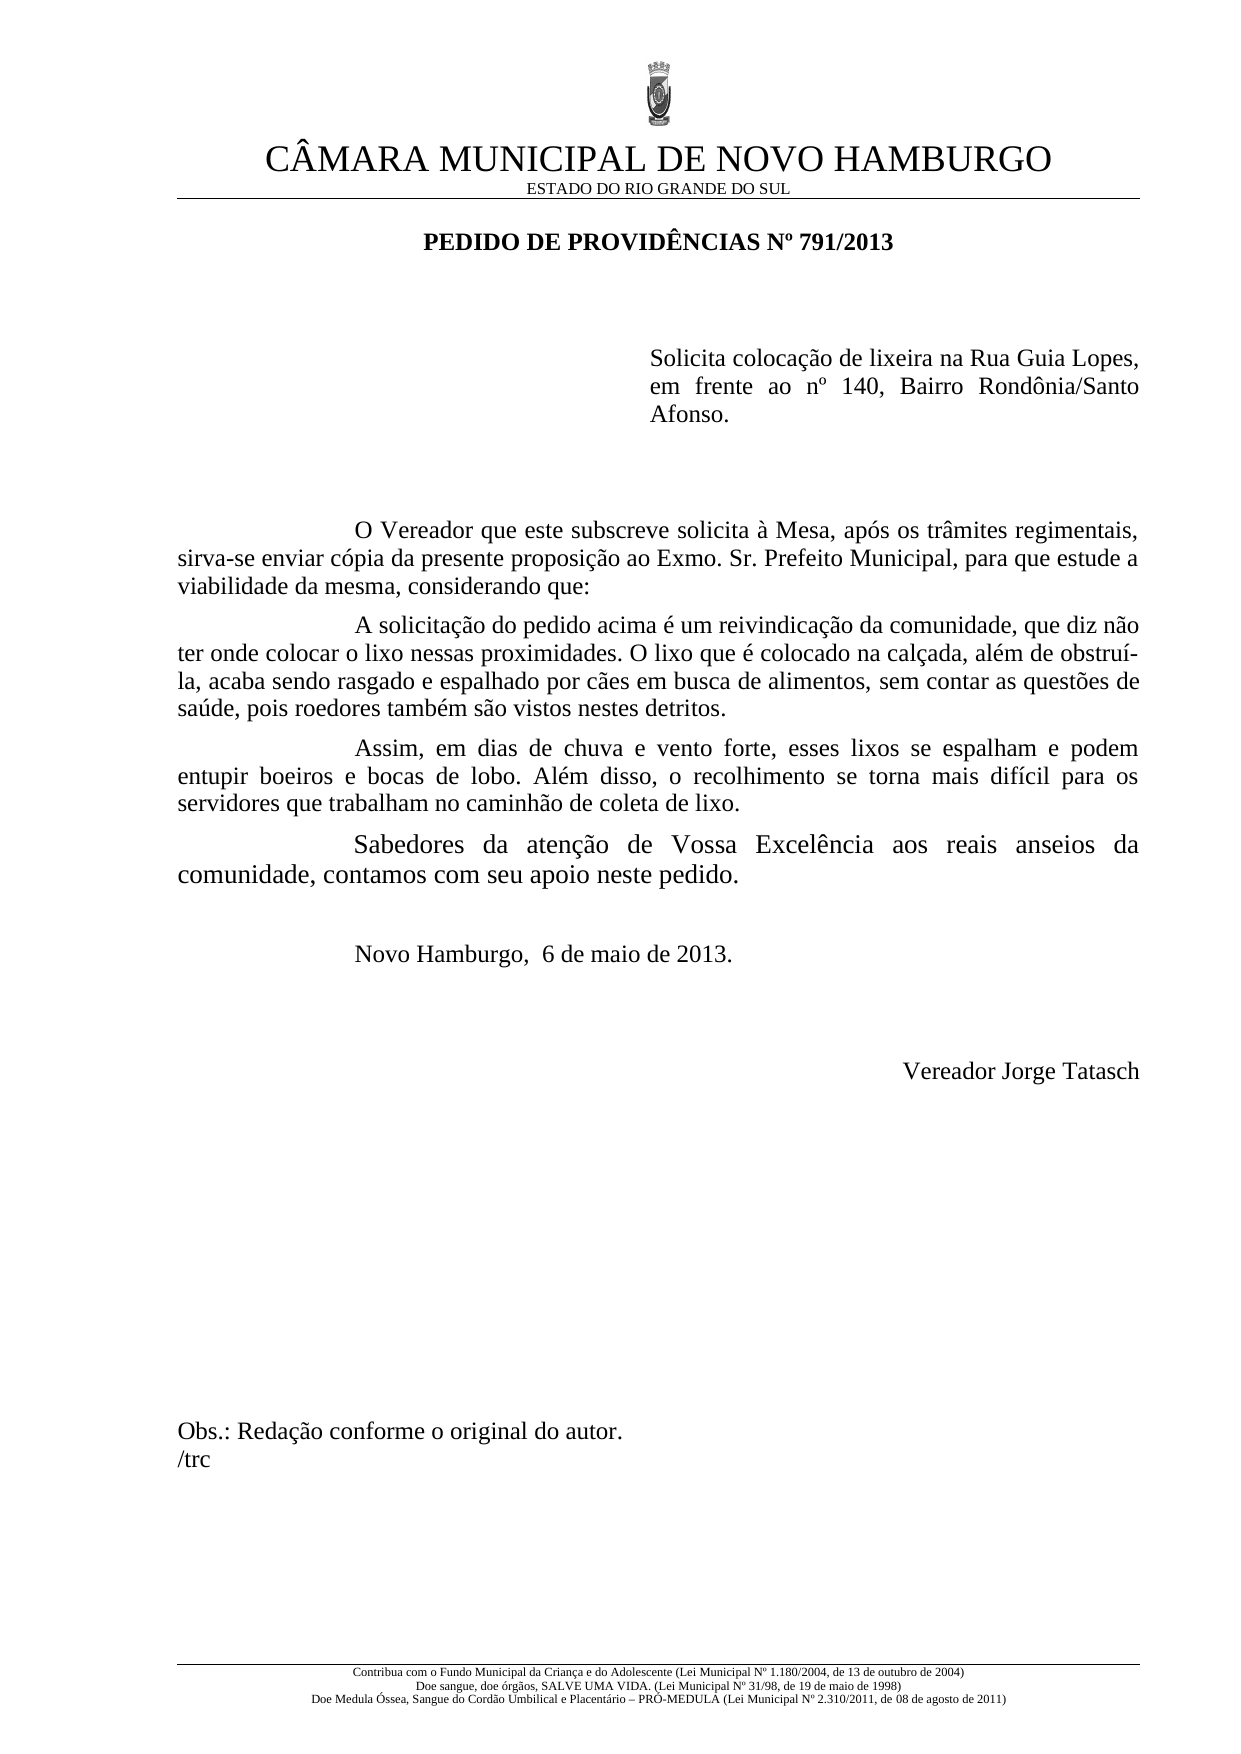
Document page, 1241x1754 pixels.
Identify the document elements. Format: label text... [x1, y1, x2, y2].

text Solicita colocação de lixeira na Rua Guia Lopes, em frente ao nº 140, Bairro Rondônia/Santo Afonso. [649, 344, 1140, 428]
text Obs.: Redação conforme o original do autor. [177, 1417, 1140, 1445]
text O Vereador que este subscreve solicita à Mesa, após os trâmites regimentais, sirva-se enviar cópia da presente proposição ao Exmo. Sr. Prefeito Municipal, para que estude a viabilidade da mesma, considerando que: [177, 516, 1140, 599]
text Assim, em dias de chuva e vento forte, esses lixos se espalham e podem entupir boeiros e bocas de lobo. Além disso, o recolhimento se torna mais difícil para os servidores que trabalham no caminhão de coleta de lixo. [177, 734, 1140, 817]
text A solicitação do pedido acima é um reivindicação da comunidade, que diz não ter onde colocar o lixo nessas proximidades. O lixo que é colocado na calçada, além de obstruí-la, acaba sendo rasgado e espalhado por cães em busca de alimentos, sem contar as questões de saúde, pois roedores também são vistos nestes detritos. [177, 611, 1140, 722]
text Novo Hamburgo, 6 de maio de 2013. [177, 941, 1140, 968]
text Sabedores da atenção de Vossa Excelência aos reais anseios da comunidade, contamos com seu apoio neste pedido. [177, 829, 1140, 889]
text Vereador Jorge Tatasch [843, 1057, 1140, 1084]
text PEDIDO DE PROVIDÊNCIAS Nº 791/2013 [177, 228, 1140, 256]
text /trc [177, 1445, 1140, 1472]
